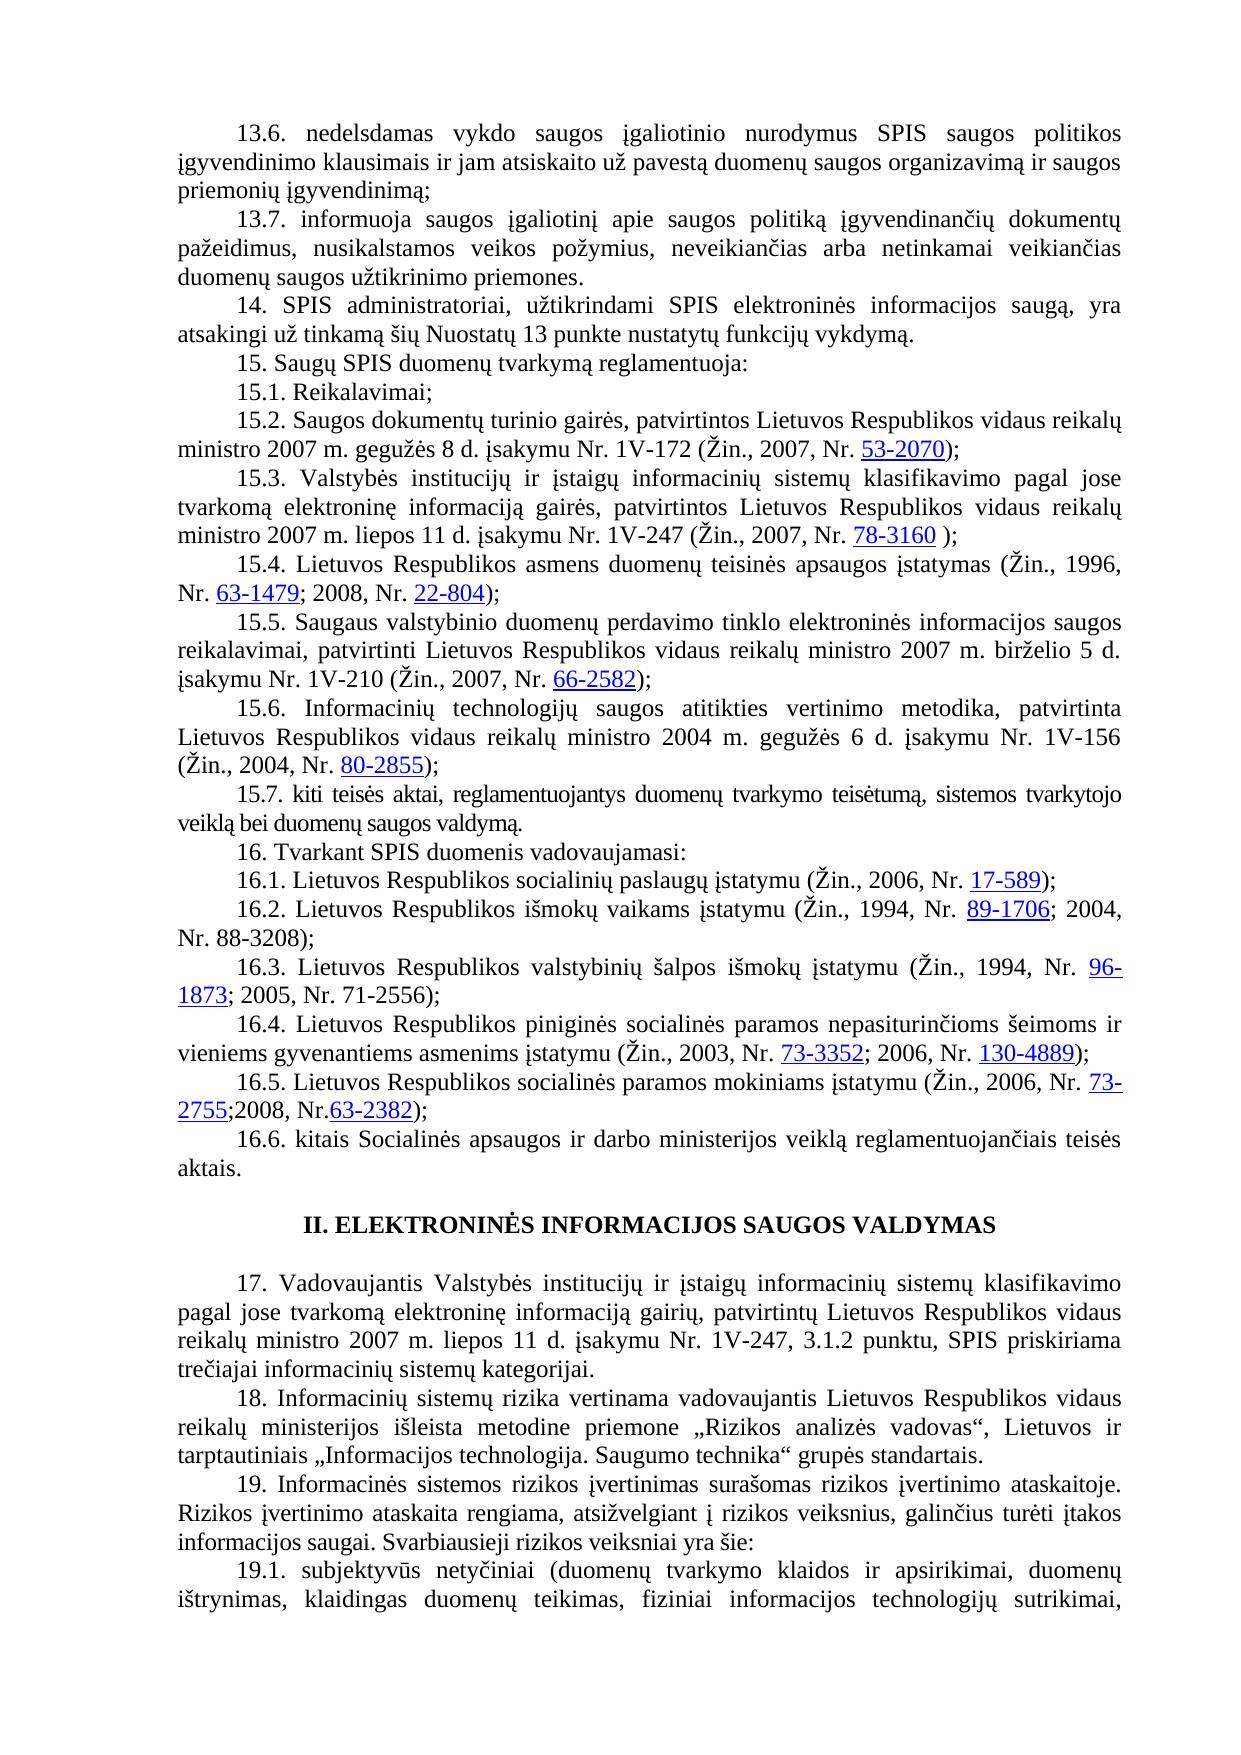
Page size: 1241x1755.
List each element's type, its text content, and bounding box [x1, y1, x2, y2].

text 18. Informacinių sistemų rizika vertinama vadovaujantis Lietuvos Respublikos vidaus reikalų ministerijos išleista metodine priemone „Rizikos analizės vadovas“, Lietuvos ir tarptautiniais „Informacijos technologija. Saugumo technika“ grupės standartais. [177, 1383, 1122, 1469]
text 16.3. Lietuvos Respublikos valstybinių šalpos išmokų įstatymu (Žin., 1994, Nr. 96-1873; 2005, Nr. 71-2556); [177, 952, 1122, 1009]
text 13.6. nedelsdamas vykdo saugos įgaliotinio nurodymus SPIS saugos politikos įgyvendinimo klausimais ir jam atsiskaito už pavestą duomenų saugos organizavimą ir saugos priemonių įgyvendinimą; [177, 118, 1122, 204]
text 17. Vadovaujantis Valstybės institucijų ir įstaigų informacinių sistemų klasifikavimo pagal jose tvarkomą elektroninę informaciją gairių, patvirtintų Lietuvos Respublikos vidaus reikalų ministro 2007 m. liepos 11 d. įsakymu Nr. 1V-247, 3.1.2 punktu, SPIS priskiriama trečiajai informacinių sistemų kategorijai. [177, 1268, 1122, 1383]
text 15.7. kiti teisės aktai, reglamentuojantys duomenų tvarkymo teisėtumą, sistemos tvarkytojo veiklą bei duomenų saugos valdymą. [177, 779, 1122, 837]
text 16.2. Lietuvos Respublikos išmokų vaikams įstatymu (Žin., 1994, Nr. 89-1706; 2004, Nr. 88-3208); [177, 894, 1122, 952]
text 15. Saugų SPIS duomenų tvarkymą reglamentuoja: [177, 348, 1122, 377]
text 15.4. Lietuvos Respublikos asmens duomenų teisinės apsaugos įstatymas (Žin., 1996, Nr. 63-1479; 2008, Nr. 22-804); [177, 549, 1122, 607]
text 19.1. subjektyvūs netyčiniai (duomenų tvarkymo klaidos ir apsirikimai, duomenų ištrynimas, klaidingas duomenų teikimas, fiziniai informacijos technologijų sutrikimai, [177, 1556, 1122, 1613]
text 16.5. Lietuvos Respublikos socialinės paramos mokiniams įstatymu (Žin., 2006, Nr. 73-2755;2008, Nr.63-2382); [177, 1067, 1122, 1124]
text 16.4. Lietuvos Respublikos piniginės socialinės paramos nepasiturinčioms šeimoms ir vieniems gyvenantiems asmenims įstatymu (Žin., 2003, Nr. 73-3352; 2006, Nr. 130-4889); [177, 1009, 1122, 1067]
text 16.6. kitais Socialinės apsaugos ir darbo ministerijos veiklą reglamentuojančiais teisės aktais. [177, 1124, 1122, 1182]
text 19. Informacinės sistemos rizikos įvertinimas surašomas rizikos įvertinimo ataskaitoje. Rizikos įvertinimo ataskaita rengiama, atsižvelgiant į rizikos veiksnius, galinčius turėti įtakos informacijos saugai. Svarbiausieji rizikos veiksniai yra šie: [177, 1469, 1122, 1556]
text 15.5. Saugaus valstybinio duomenų perdavimo tinklo elektroninės informacijos saugos reikalavimai, patvirtinti Lietuvos Respublikos vidaus reikalų ministro 2007 m. birželio 5 d. įsakymu Nr. 1V-210 (Žin., 2007, Nr. 66-2582); [177, 607, 1122, 693]
text 15.6. Informacinių technologijų saugos atitikties vertinimo metodika, patvirtinta Lietuvos Respublikos vidaus reikalų ministro 2004 m. gegužės 6 d. įsakymu Nr. 1V-156 (Žin., 2004, Nr. 80-2855); [177, 693, 1122, 779]
text 15.3. Valstybės institucijų ir įstaigų informacinių sistemų klasifikavimo pagal jose tvarkomą elektroninę informaciją gairės, patvirtintos Lietuvos Respublikos vidaus reikalų ministro 2007 m. liepos 11 d. įsakymu Nr. 1V-247 (Žin., 2007, Nr. 78-3160 ); [177, 463, 1122, 549]
text 16. Tvarkant SPIS duomenis vadovaujamasi: [177, 837, 1122, 866]
text II. ELEKTRONINĖS INFORMACIJOS SAUGOS VALDYMAS [177, 1211, 1122, 1239]
text 15.1. Reikalavimai; [177, 377, 1122, 406]
text 15.2. Saugos dokumentų turinio gairės, patvirtintos Lietuvos Respublikos vidaus reikalų ministro 2007 m. gegužės 8 d. įsakymu Nr. 1V-172 (Žin., 2007, Nr. 53-2070); [177, 406, 1122, 463]
text 14. SPIS administratoriai, užtikrindami SPIS elektroninės informacijos saugą, yra atsakingi už tinkamą šių Nuostatų 13 punkte nustatytų funkcijų vykdymą. [177, 291, 1122, 348]
text 13.7. informuoja saugos įgaliotinį apie saugos politiką įgyvendinančių dokumentų pažeidimus, nusikalstamos veikos požymius, neveikiančias arba netinkamai veikiančias duomenų saugos užtikrinimo priemones. [177, 204, 1122, 291]
text 16.1. Lietuvos Respublikos socialinių paslaugų įstatymu (Žin., 2006, Nr. 17-589); [177, 866, 1122, 894]
